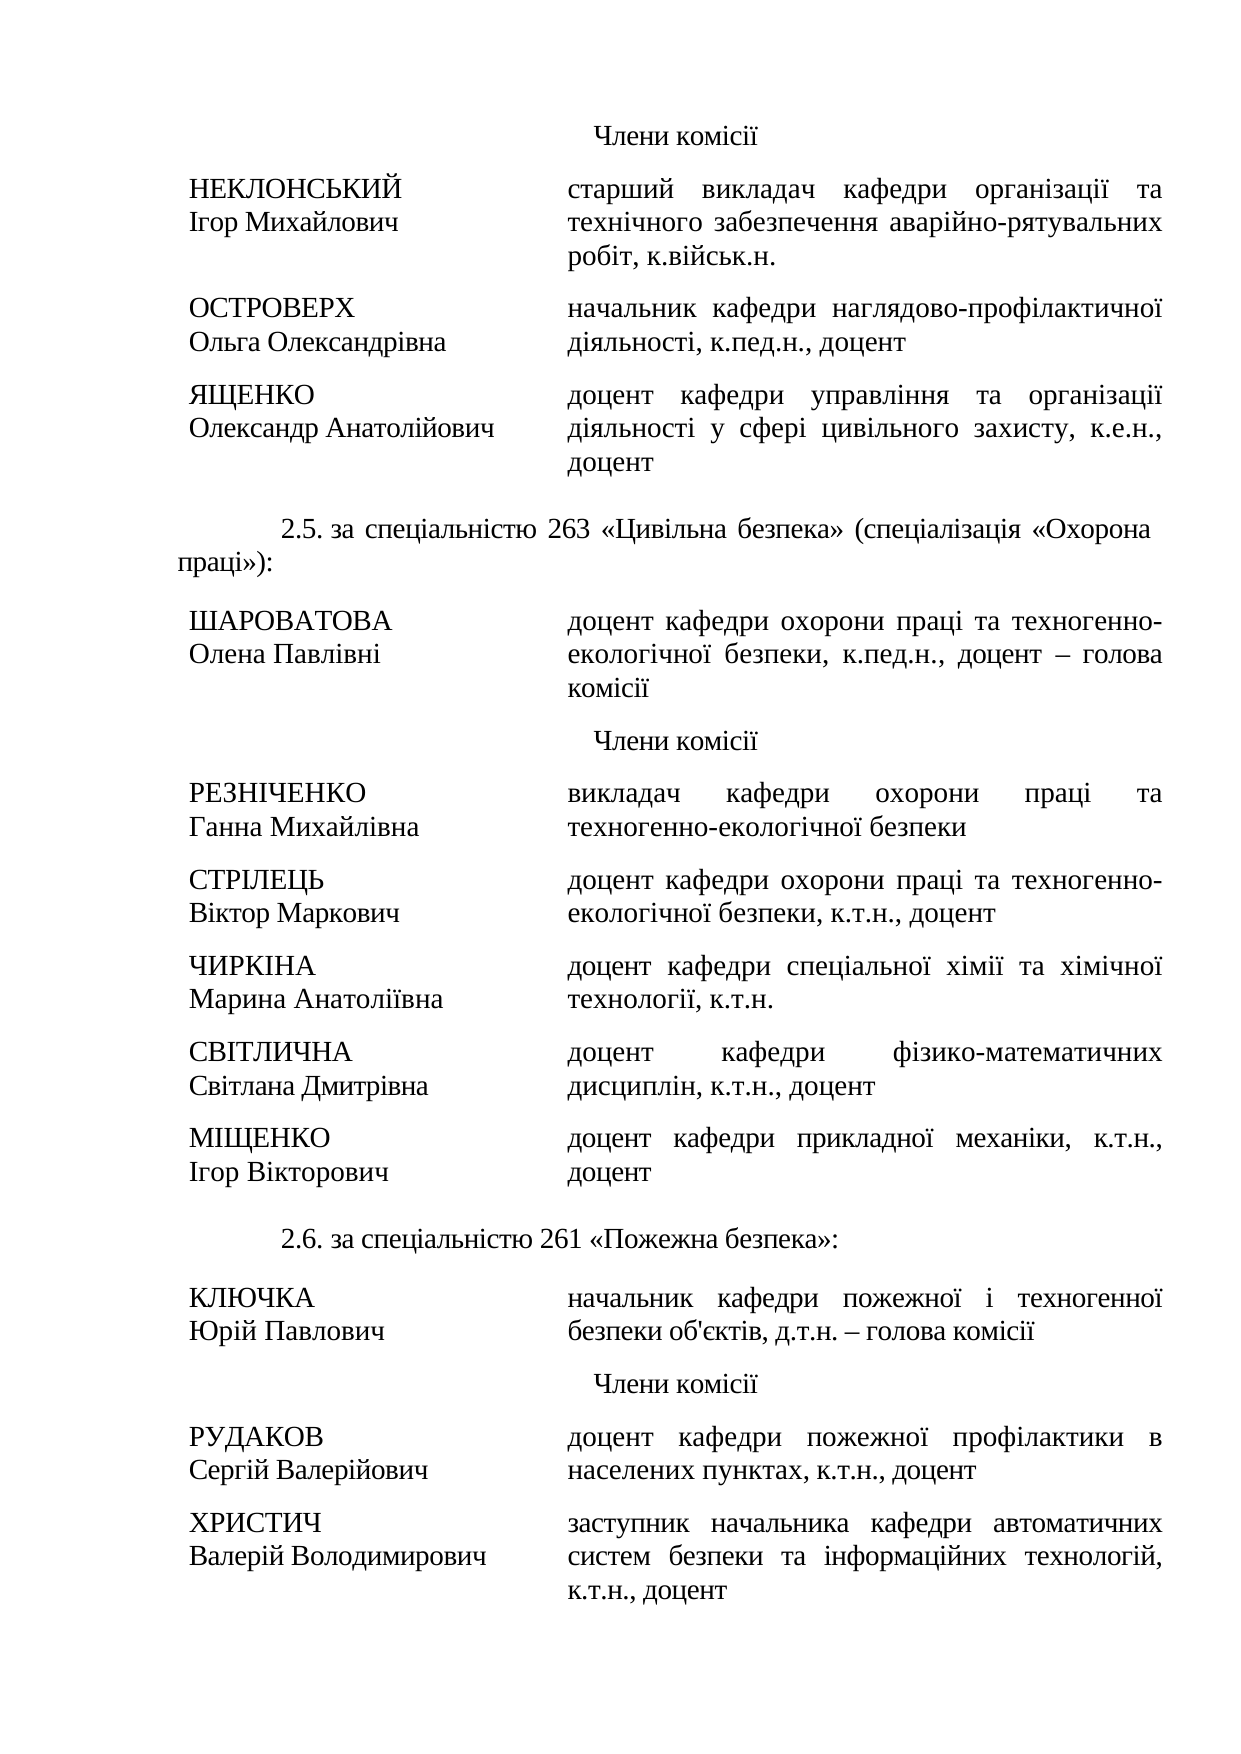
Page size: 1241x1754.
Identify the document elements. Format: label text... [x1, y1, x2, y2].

table_header начальник кафедри пожежної і техногенної безпеки об'єктів, д.т.н. – голова комісії [556, 1280, 1174, 1366]
table_cell Члени комісії [177, 118, 1174, 171]
table_cell заступник начальника кафедри автоматичних систем безпеки та інформаційних технологій, к.т.н., доцент [556, 1505, 1174, 1606]
table_cell доцент кафедри пожежної профілактики в населених пунктах, к.т.н., доцент [556, 1419, 1174, 1505]
table_cell ЯЩЕНКО Олександр Анатолійович [177, 377, 556, 477]
table_cell доцент кафедри охорони праці та техногенно-екологічної безпеки, к.т.н., доцент [556, 862, 1174, 948]
table_cell старший викладач кафедри організації та технічного забезпечення аварійно-рятувальних робіт, к.військ.н. [556, 171, 1174, 291]
table_cell Члени комісії [177, 1366, 1174, 1419]
table_header ШАРОВАТОВА Олена Павлівні [177, 603, 556, 723]
table_cell СВІТЛИЧНА Світлана Дмитрівна [177, 1034, 556, 1121]
text 2.6. за спеціальністю 261 «Пожежна безпека»: [177, 1221, 1152, 1255]
table_cell доцент кафедри фізико-математичних дисциплін, к.т.н., доцент [556, 1034, 1174, 1121]
table_cell ОСТРОВЕРХ Ольга Олександрівна [177, 291, 556, 377]
table_cell начальник кафедри наглядово-профілактичної діяльності, к.пед.н., доцент [556, 291, 1174, 377]
table_cell НЕКЛОНСЬКИЙ Ігор Михайлович [177, 171, 556, 291]
table_cell доцент кафедри прикладної механіки, к.т.н., доцент [556, 1121, 1174, 1188]
table_cell СТРІЛЕЦЬ Віктор Маркович [177, 862, 556, 948]
table_cell МІЩЕНКО Ігор Вікторович [177, 1121, 556, 1188]
table_cell РУДАКОВ Сергій Валерійович [177, 1419, 556, 1505]
table_header КЛЮЧКА Юрій Павлович [177, 1280, 556, 1366]
table_cell Члени комісії [177, 723, 1174, 776]
text 2.5. за спеціальністю 263 «Цивільна безпека» (спеціалізація «Охорона праці»): [177, 511, 1152, 578]
table_cell ЧИРКІНА Марина Анатоліївна [177, 948, 556, 1034]
table_header доцент кафедри охорони праці та техногенно-екологічної безпеки, к.пед.н., доцент – голова комісії [556, 603, 1174, 723]
table_cell викладач кафедри охорони праці та техногенно-екологічної безпеки [556, 776, 1174, 862]
table_cell доцент кафедри управління та організації діяльності у сфері цивільного захисту, к.е.н., доцент [556, 377, 1174, 477]
table_cell ХРИСТИЧ Валерій Володимирович [177, 1505, 556, 1606]
table_cell доцент кафедри спеціальної хімії та хімічної технології, к.т.н. [556, 948, 1174, 1034]
table_cell РЕЗНІЧЕНКО Ганна Михайлівна [177, 776, 556, 862]
